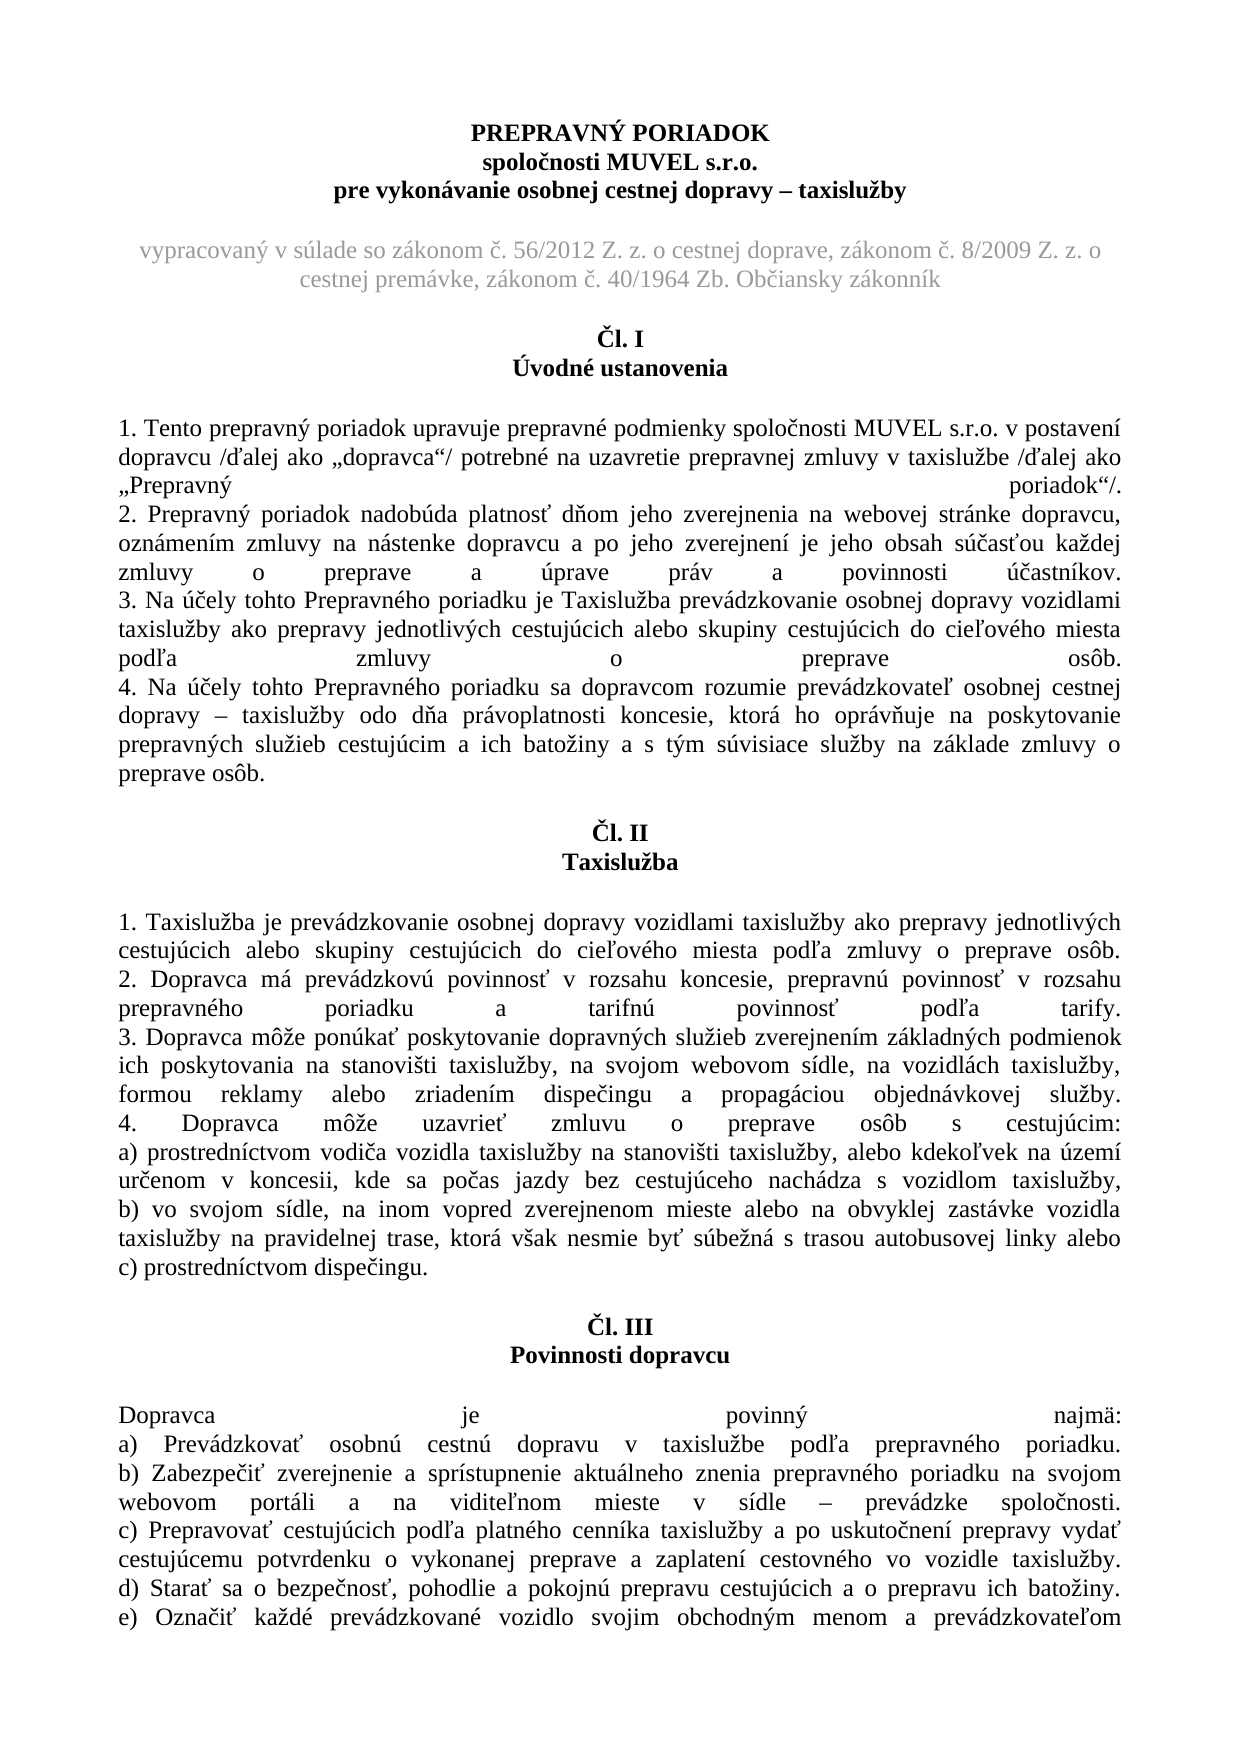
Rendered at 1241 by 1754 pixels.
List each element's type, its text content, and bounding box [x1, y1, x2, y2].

text Čl. I Úvodné ustanovenia [118, 324, 1122, 382]
text 1. Taxislužba je prevádzkovanie osobnej dopravy vozidlami taxislužby ako prepravy jednotlivých cestujúcich alebo skupiny cestujúcich do cieľového miesta podľa zmluvy o preprave osôb. 2. Dopravca má prevádzkovú povinnosť v rozsahu koncesie, prepravnú povinnosť v rozsahu prepravného poriadku a tarifnú povinnosť podľa tarify. 3. Dopravca môže ponúkať poskytovanie dopravných služieb zverejnením základných podmienok ich poskytovania na stanovišti taxislužby, na svojom webovom sídle, na vozidlách taxislužby, formou reklamy alebo zriadením dispečingu a propagáciou objednávkovej služby. 4. Dopravca môže uzavrieť zmluvu o preprave osôb s cestujúcim: a) prostredníctvom vodiča vozidla taxislužby na stanovišti taxislužby, alebo kdekoľvek na území určenom v koncesii, kde sa počas jazdy bez cestujúceho nachádza s vozidlom taxislužby, b) vo svojom sídle, na inom vopred zverejnenom mieste alebo na obvyklej zastávke vozidla taxislužby na pravidelnej trase, ktorá však nesmie byť súbežná s trasou autobusovej linky alebo c) prostredníctvom dispečingu. [118, 907, 1122, 1281]
text PREPRAVNÝ PORIADOK spoločnosti MUVEL s.r.o. pre vykonávanie osobnej cestnej dopravy – taxislužby [118, 118, 1122, 204]
text 1. Tento prepravný poriadok upravuje prepravné podmienky spoločnosti MUVEL s.r.o. v postavení dopravcu /ďalej ako „dopravca“/ potrebné na uzavretie prepravnej zmluvy v taxislužbe /ďalej ako „Prepravný poriadok“/. 2. Prepravný poriadok nadobúda platnosť dňom jeho zverejnenia na webovej stránke dopravcu, oznámením zmluvy na nástenke dopravcu a po jeho zverejnení je jeho obsah súčasťou každej zmluvy o preprave a úprave práv a povinnosti účastníkov. 3. Na účely tohto Prepravného poriadku je Taxislužba prevádzkovanie osobnej dopravy vozidlami taxislužby ako prepravy jednotlivých cestujúcich alebo skupiny cestujúcich do cieľového miesta podľa zmluvy o preprave osôb. 4. Na účely tohto Prepravného poriadku sa dopravcom rozumie prevádzkovateľ osobnej cestnej dopravy – taxislužby odo dňa právoplatnosti koncesie, ktorá ho oprávňuje na poskytovanie prepravných služieb cestujúcim a ich batožiny a s tým súvisiace služby na základe zmluvy o preprave osôb. [118, 413, 1122, 787]
text Dopravca je povinný najmä: a) Prevádzkovať osobnú cestnú dopravu v taxislužbe podľa prepravného poriadku. b) Zabezpečiť zverejnenie a sprístupnenie aktuálneho znenia prepravného poriadku na svojom webovom portáli a na viditeľnom mieste v sídle – prevádzke spoločnosti. c) Prepravovať cestujúcich podľa platného cenníka taxislužby a po uskutočnení prepravy vydať cestujúcemu potvrdenku o vykonanej preprave a zaplatení cestovného vo vozidle taxislužby. d) Starať sa o bezpečnosť, pohodlie a pokojnú prepravu cestujúcich a o prepravu ich batožiny. e) Označiť každé prevádzkované vozidlo svojim obchodným menom a prevádzkovateľom [118, 1401, 1122, 1631]
text Čl. II Taxislužba [118, 818, 1122, 876]
text Čl. III Povinnosti dopravcu [118, 1312, 1122, 1369]
text vypracovaný v súlade so zákonom č. 56/2012 Z. z. o cestnej doprave, zákonom č. 8/2009 Z. z. o cestnej premávke, zákonom č. 40/1964 Zb. Občiansky zákonník [118, 236, 1122, 293]
